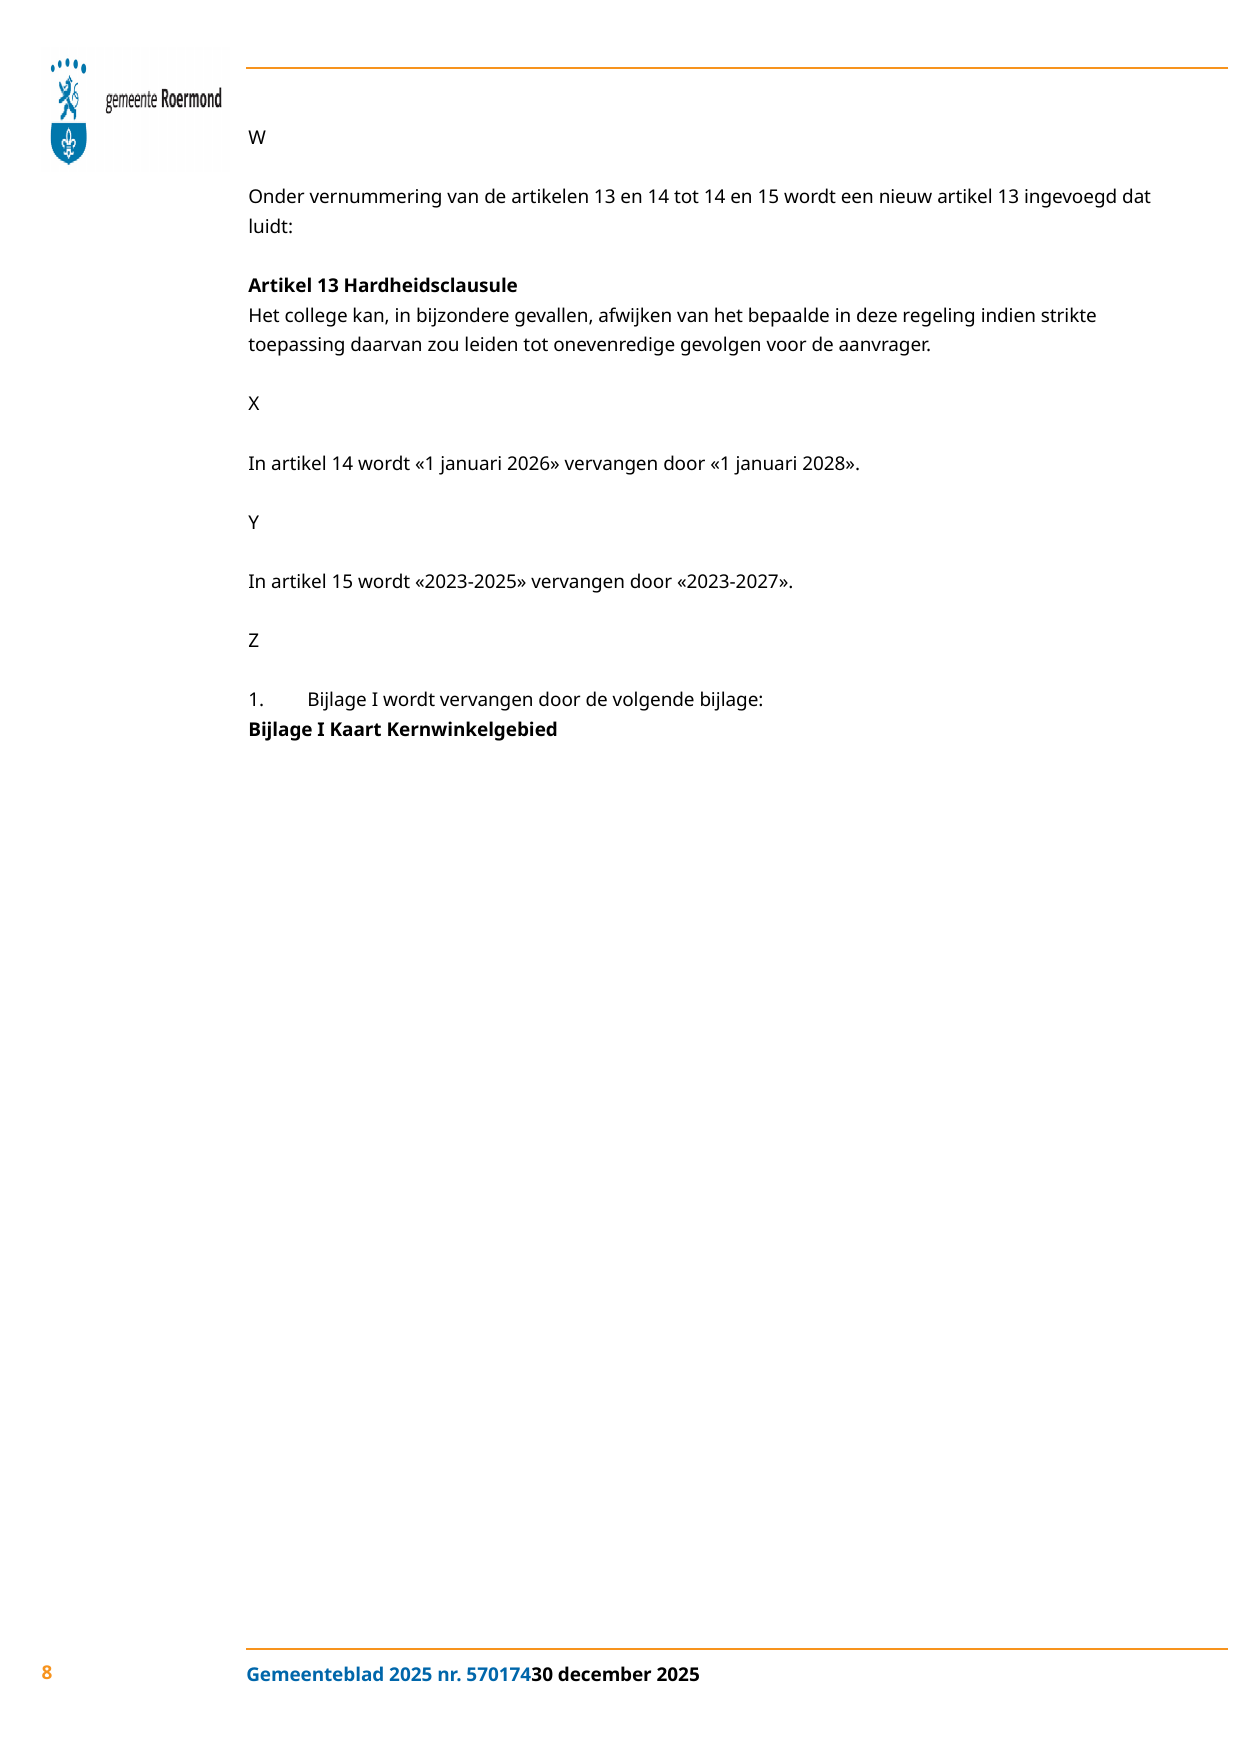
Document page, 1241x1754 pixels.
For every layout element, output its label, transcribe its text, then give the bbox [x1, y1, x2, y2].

text Z [248, 627, 1152, 653]
text In artikel 14 wordt «1 januari 2026» vervangen door «1 januari 2028». [248, 450, 1152, 476]
text W [248, 124, 1152, 150]
text Bijlage I Kaart Kernwinkelgebied [248, 716, 1152, 742]
text Artikel 13 Hardheidsclausule [248, 272, 1152, 298]
text Onder vernummering van de artikelen 13 en 14 tot 14 en 15 wordt een nieuw artikel 13 ingevoegd dat luidt: [248, 183, 1152, 239]
list Bijlage I wordt vervangen door de volgende bijlage: [248, 686, 1152, 712]
picture [41, 47, 231, 172]
text Het college kan, in bijzondere gevallen, afwijken van het bepaalde in deze regeling indien strikte toepassing daarvan zou leiden tot onevenredige gevolgen voor de aanvrager. [248, 302, 1152, 357]
text Y [248, 509, 1152, 535]
text X [248, 391, 1152, 416]
text In artikel 15 wordt «2023-2025» vervangen door «2023-2027». [248, 568, 1152, 594]
